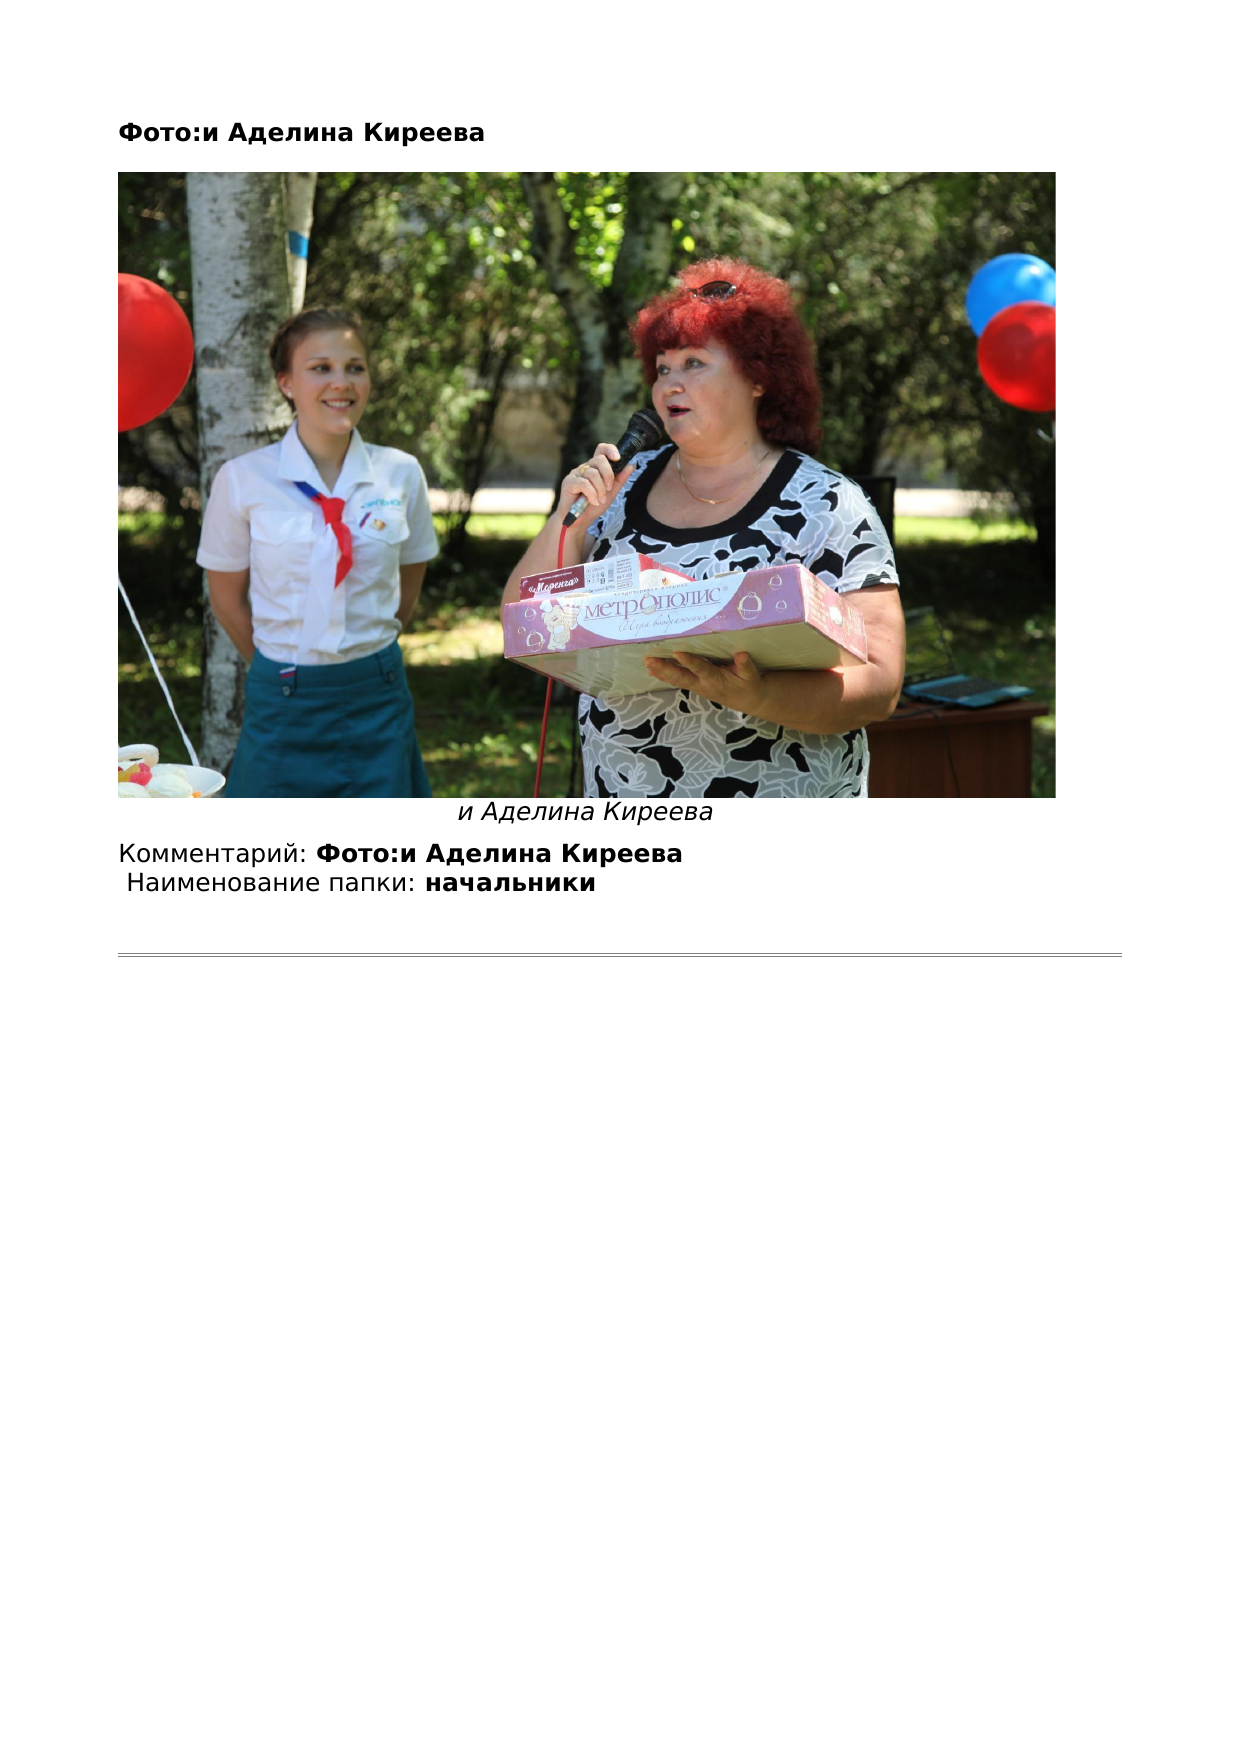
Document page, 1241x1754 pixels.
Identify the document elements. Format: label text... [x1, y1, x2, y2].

text и Аделина Киреева [118, 798, 1056, 826]
subtitle Фото:и Аделина Киреева [118, 118, 1122, 147]
text Комментарий: Фото:и Аделина Киреева Наименование папки: начальники [118, 839, 1122, 926]
picture [118, 172, 1056, 798]
